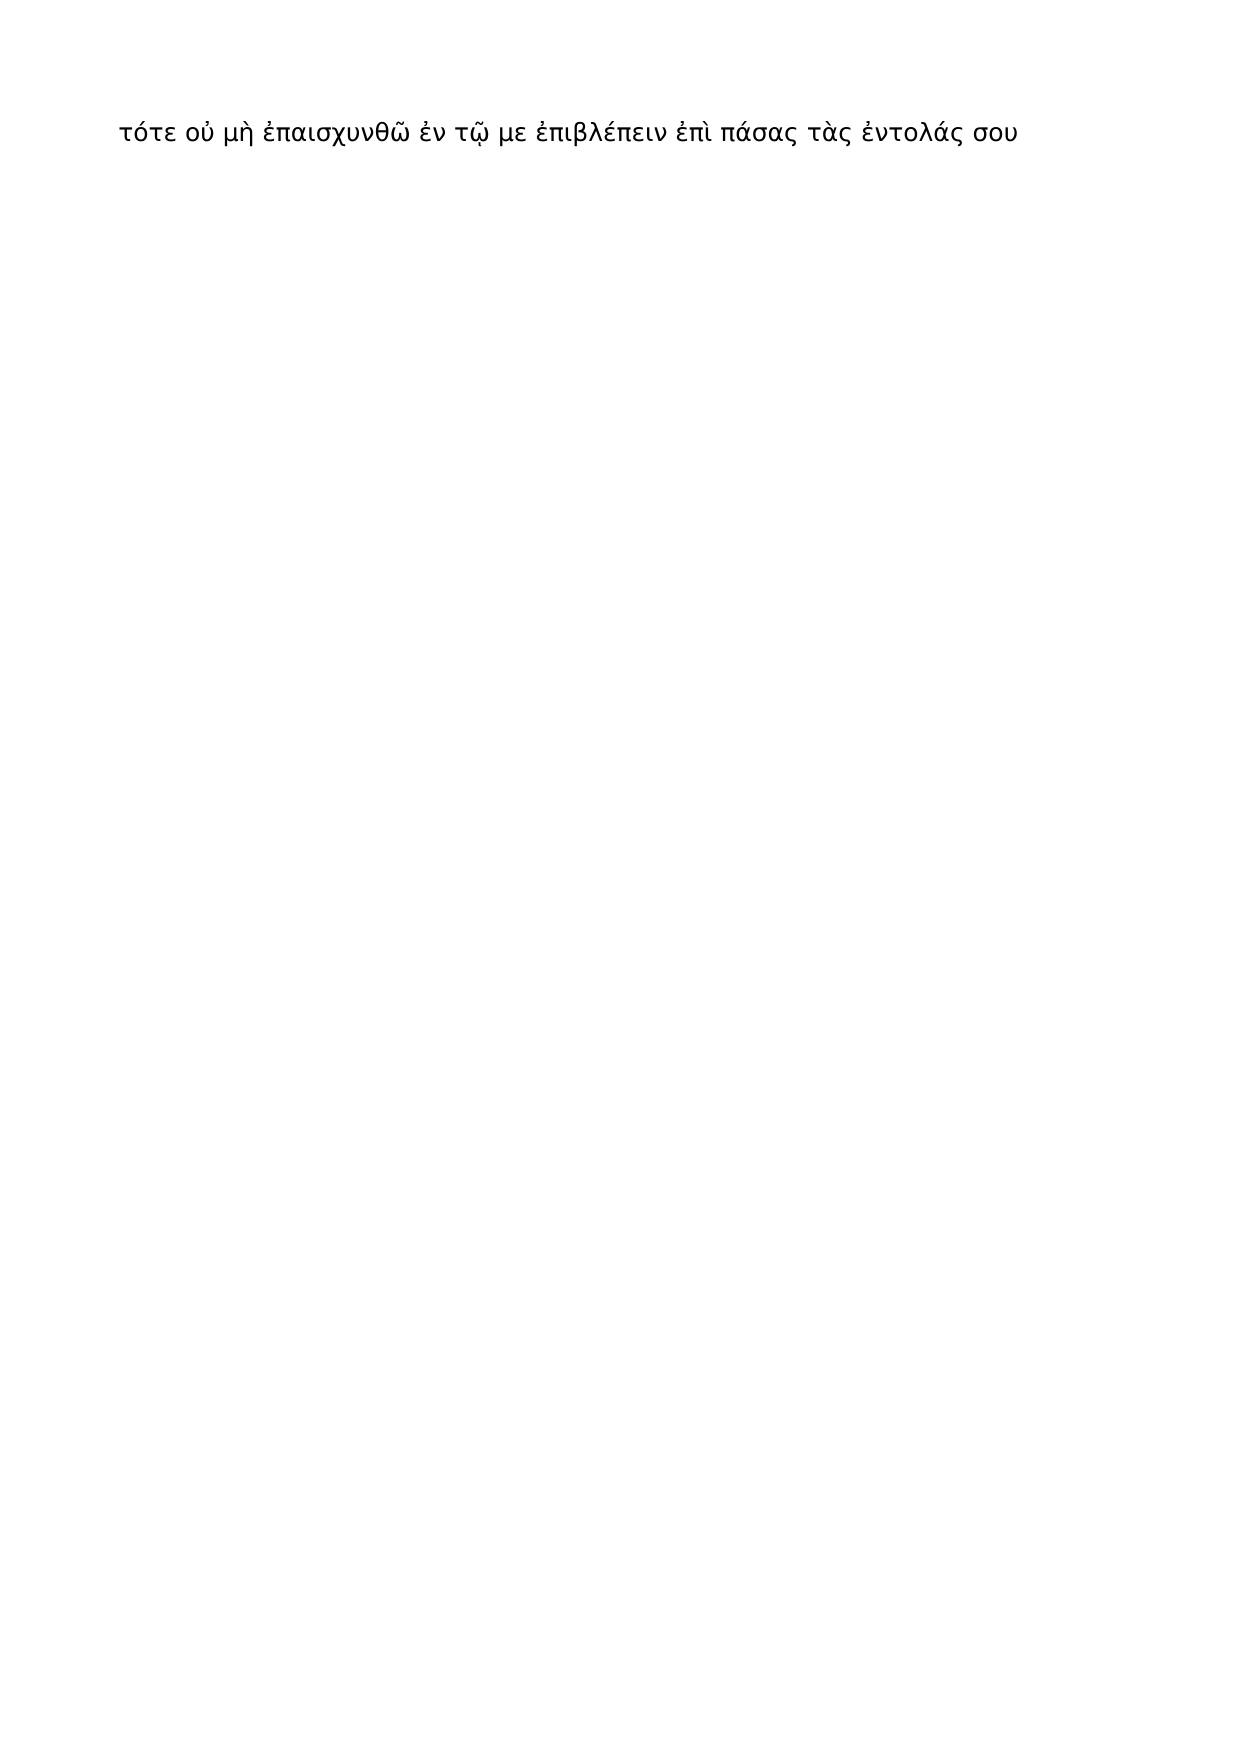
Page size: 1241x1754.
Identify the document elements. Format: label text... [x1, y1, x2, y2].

text τότε οὐ μὴ ἐπαισχυνθῶ ἐν τῷ με ἐπιβλέπειν ἐπὶ πάσας τὰς ἐντολάς σου [118, 118, 1122, 147]
